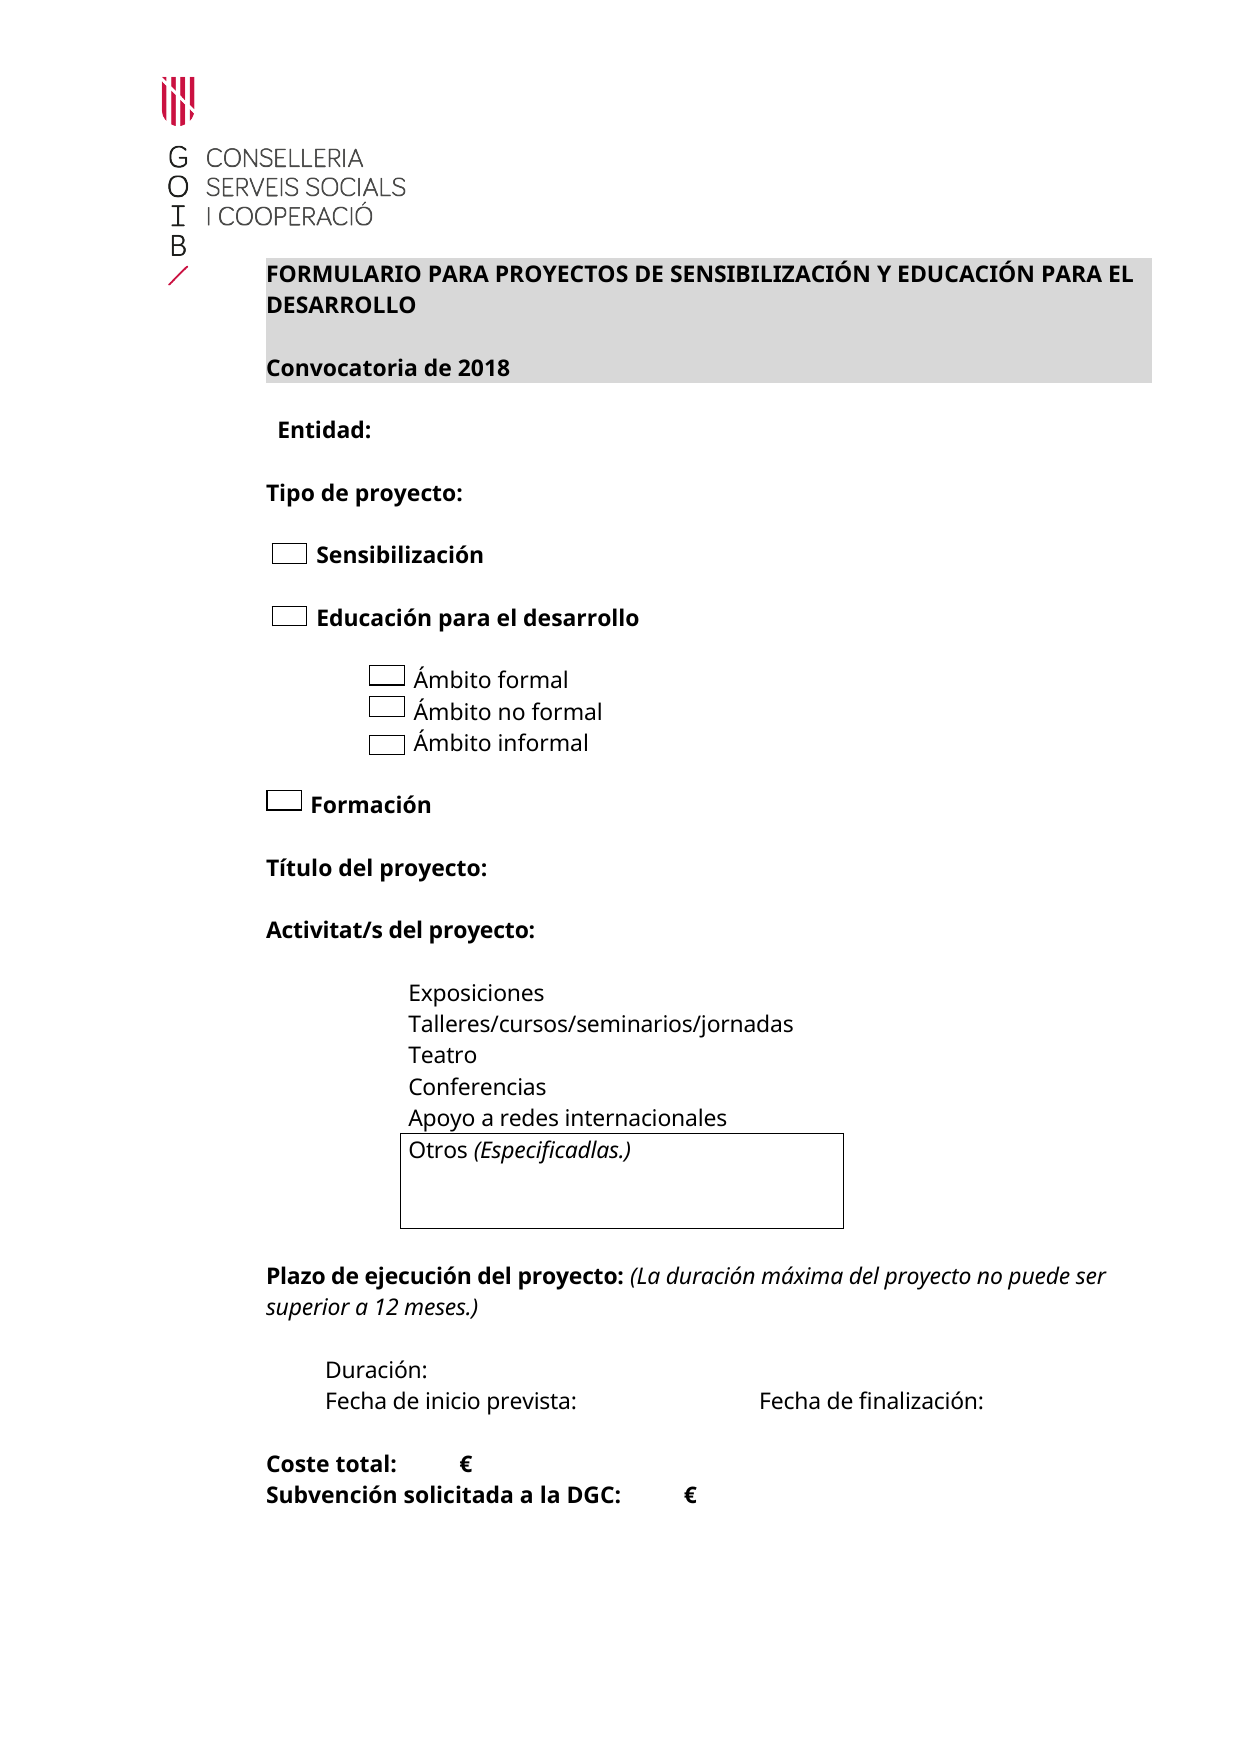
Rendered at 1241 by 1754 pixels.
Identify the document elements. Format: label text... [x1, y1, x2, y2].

text Ámbito formal [266, 664, 1152, 695]
table_cell [844, 1070, 903, 1102]
text Ámbito informal [266, 727, 1152, 758]
text Formación [266, 789, 1152, 820]
text Plazo de ejecución del proyecto: (La duración máxima del proyecto no puede ser superior a 12 meses.) [266, 1260, 1152, 1322]
table_header Exposiciones [401, 977, 844, 1008]
table_cell Conferencias [401, 1070, 844, 1102]
table_cell Otros (Especificadlas.) [401, 1134, 843, 1165]
table_header Entidad: [266, 414, 927, 445]
text FORMULARIO PARA PROYECTOS DE SENSIBILIZACIÓN Y EDUCACIÓN PARA EL DESARROLLO [266, 258, 1152, 320]
table_cell [844, 1008, 903, 1039]
text Activitat/s del proyecto: [266, 914, 1152, 945]
text Sensibilización [266, 539, 1152, 570]
table_cell [844, 1102, 903, 1133]
table_header [927, 414, 1225, 445]
table_cell Talleres/cursos/seminarios/jornadas [401, 1008, 844, 1039]
text Coste total: € [266, 1447, 1152, 1479]
text Ámbito no formal [266, 695, 1152, 727]
table_cell Apoyo a redes internacionales [401, 1102, 844, 1133]
text Educación para el desarrollo [266, 602, 1152, 633]
table_cell [401, 1165, 843, 1228]
text Convocatoria de 2018 [266, 352, 1152, 383]
text Tipo de proyecto: [266, 477, 1152, 508]
table_cell [844, 1133, 903, 1165]
text Fecha de inicio prevista: Fecha de finalización: [325, 1385, 1152, 1416]
table_cell [844, 1039, 903, 1070]
table_header [844, 977, 903, 1008]
text Título del proyecto: [266, 852, 1152, 883]
text Subvención solicitada a la DGC: € [266, 1479, 1152, 1510]
table_cell [844, 1165, 903, 1228]
text Duración: [325, 1354, 1152, 1385]
table_cell Teatro [401, 1039, 844, 1070]
